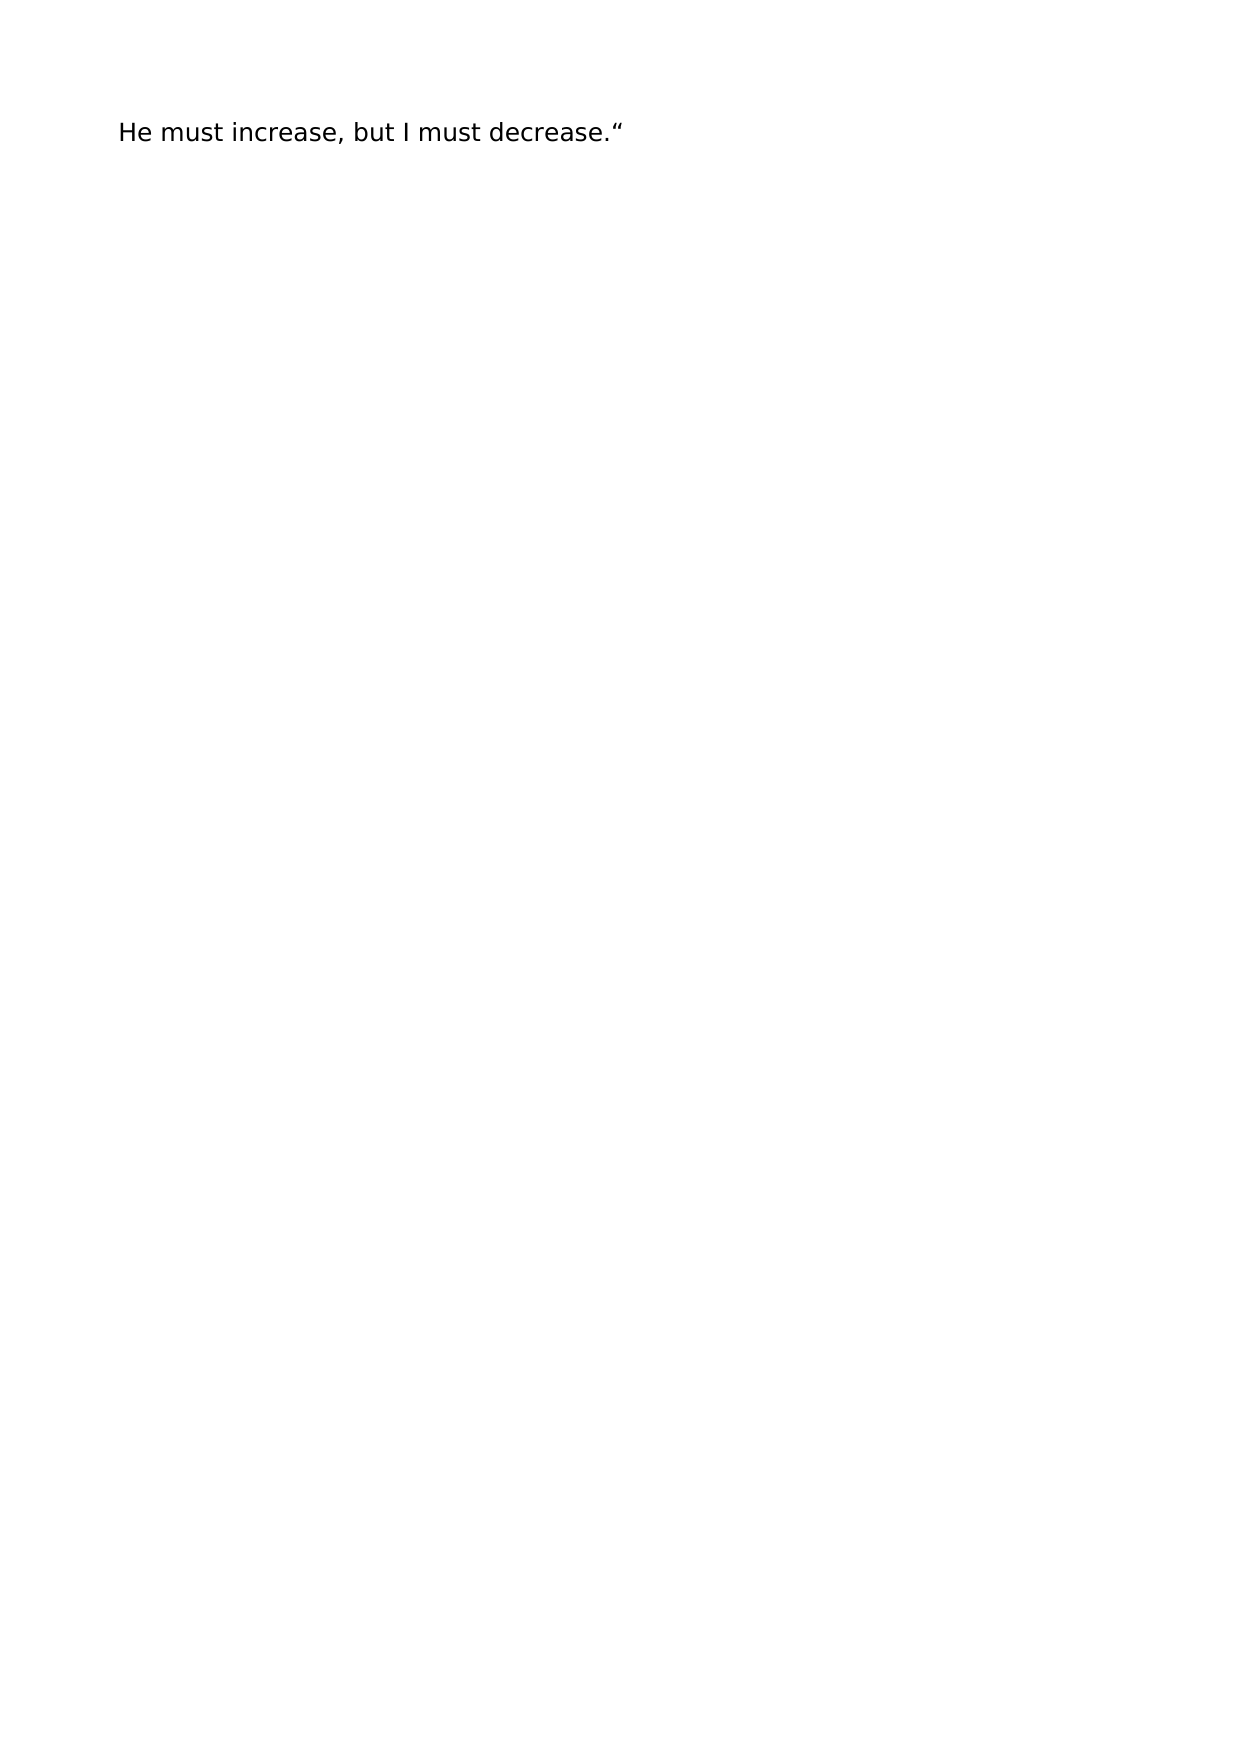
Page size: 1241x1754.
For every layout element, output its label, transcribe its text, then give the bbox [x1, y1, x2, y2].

text He must increase, but I must decrease.“ [118, 118, 1122, 147]
